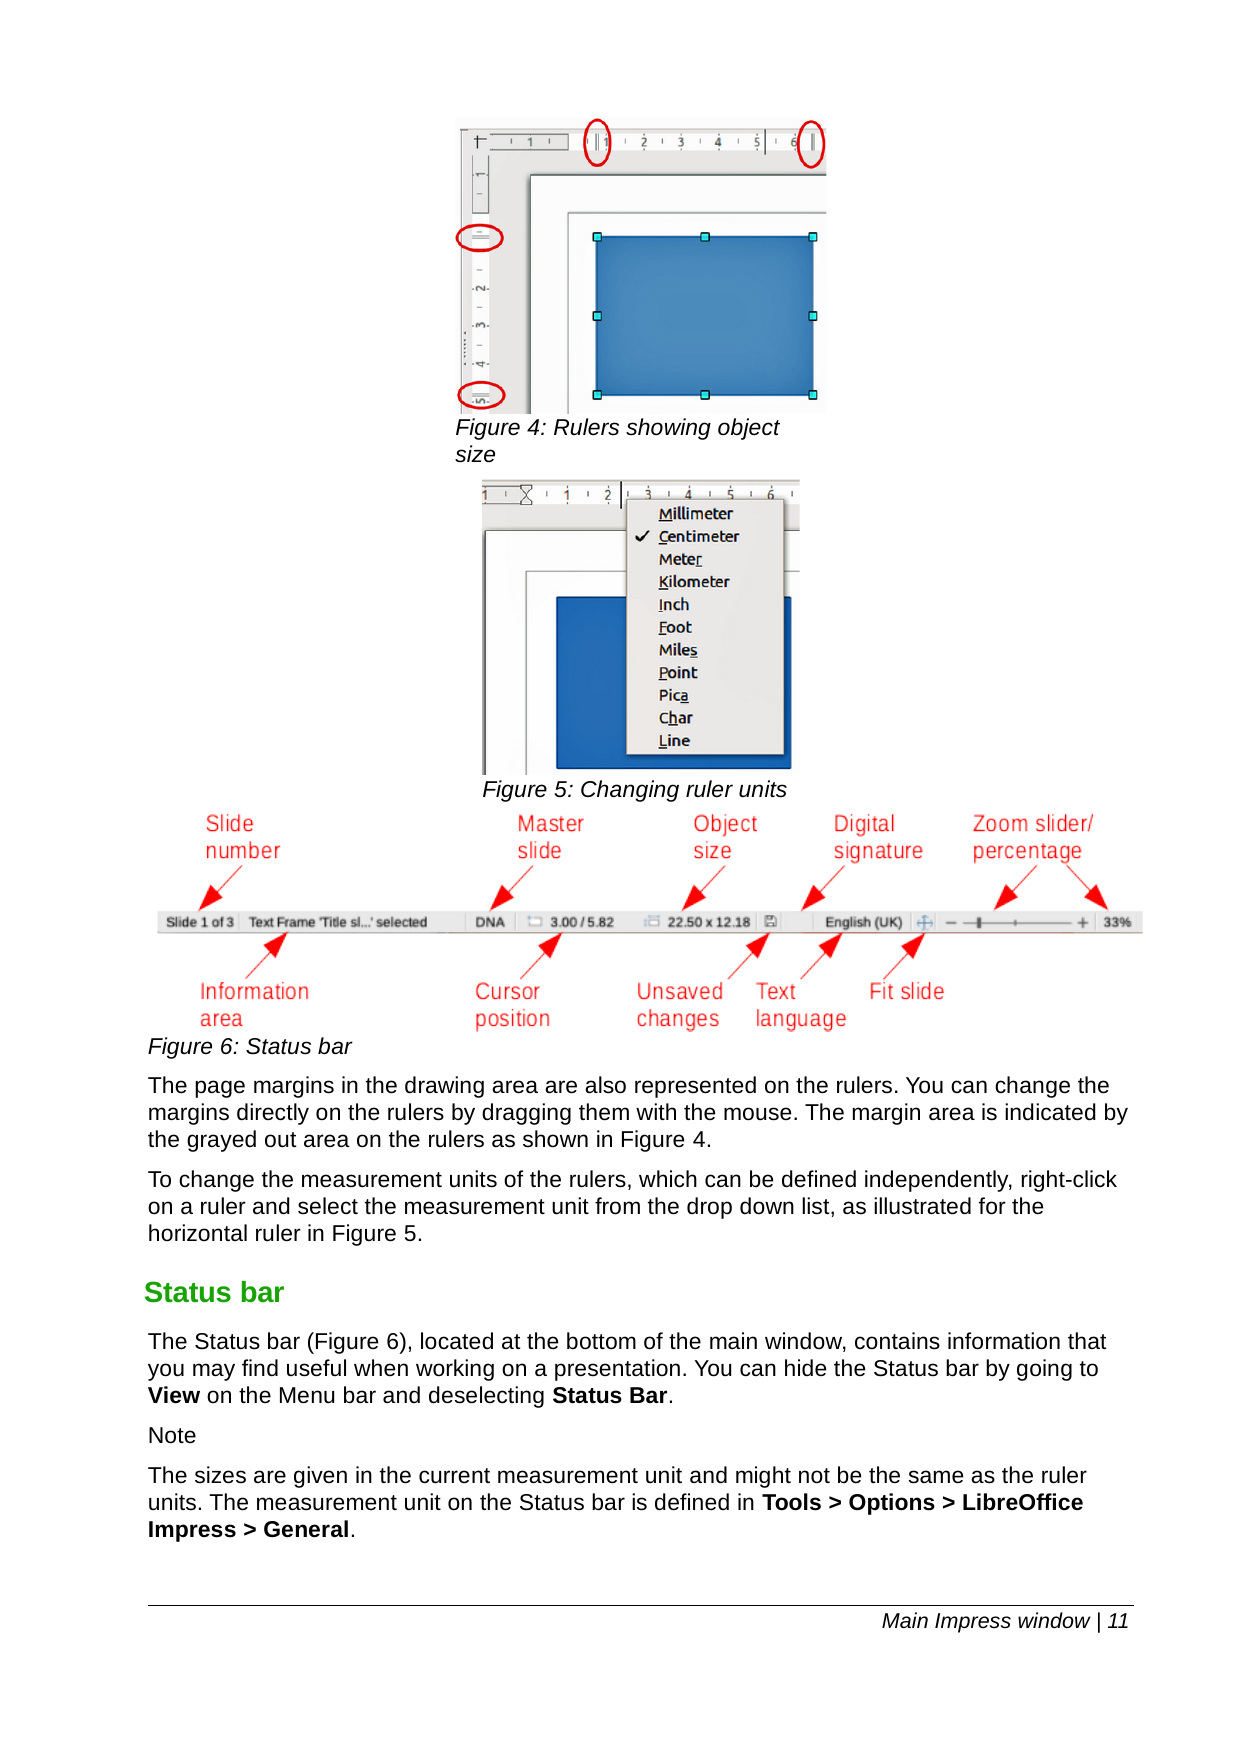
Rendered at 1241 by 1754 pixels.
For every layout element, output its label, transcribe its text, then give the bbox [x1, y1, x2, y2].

picture [482, 479, 800, 775]
picture [156, 813, 1143, 1032]
text Figure 5: Changing ruler units [482, 775, 800, 802]
text The Status bar (Figure 6), located at the bottom of the main window, contains information that you may find useful when working on a presentation. You can hide the Status bar by going to View on the Menu bar and deselecting Status Bar. [148, 1328, 1134, 1409]
text Note [148, 1421, 1134, 1448]
text Figure 6: Status bar [148, 814, 1152, 1059]
text To change the measurement units of the rulers, which can be defined independently, right-click on a ruler and select the measurement unit from the drop down list, as illustrated for the horizontal ruler in Figure 5. [148, 1165, 1134, 1246]
text Figure 4: Rulers showing object size [455, 414, 827, 468]
text The page margins in the drawing area are also represented on the rulers. You can change the margins directly on the rulers by dragging them with the mouse. The margin area is indicated by the grayed out area on the rulers as shown in Figure 4. [148, 1071, 1134, 1152]
subtitle Status bar [143, 1275, 1134, 1309]
picture [455, 118, 827, 414]
text The sizes are given in the current measurement unit and might not be the same as the ruler units. The measurement unit on the Status bar is defined in Tools > Options > LibreOffice Impress > General. [148, 1461, 1134, 1542]
